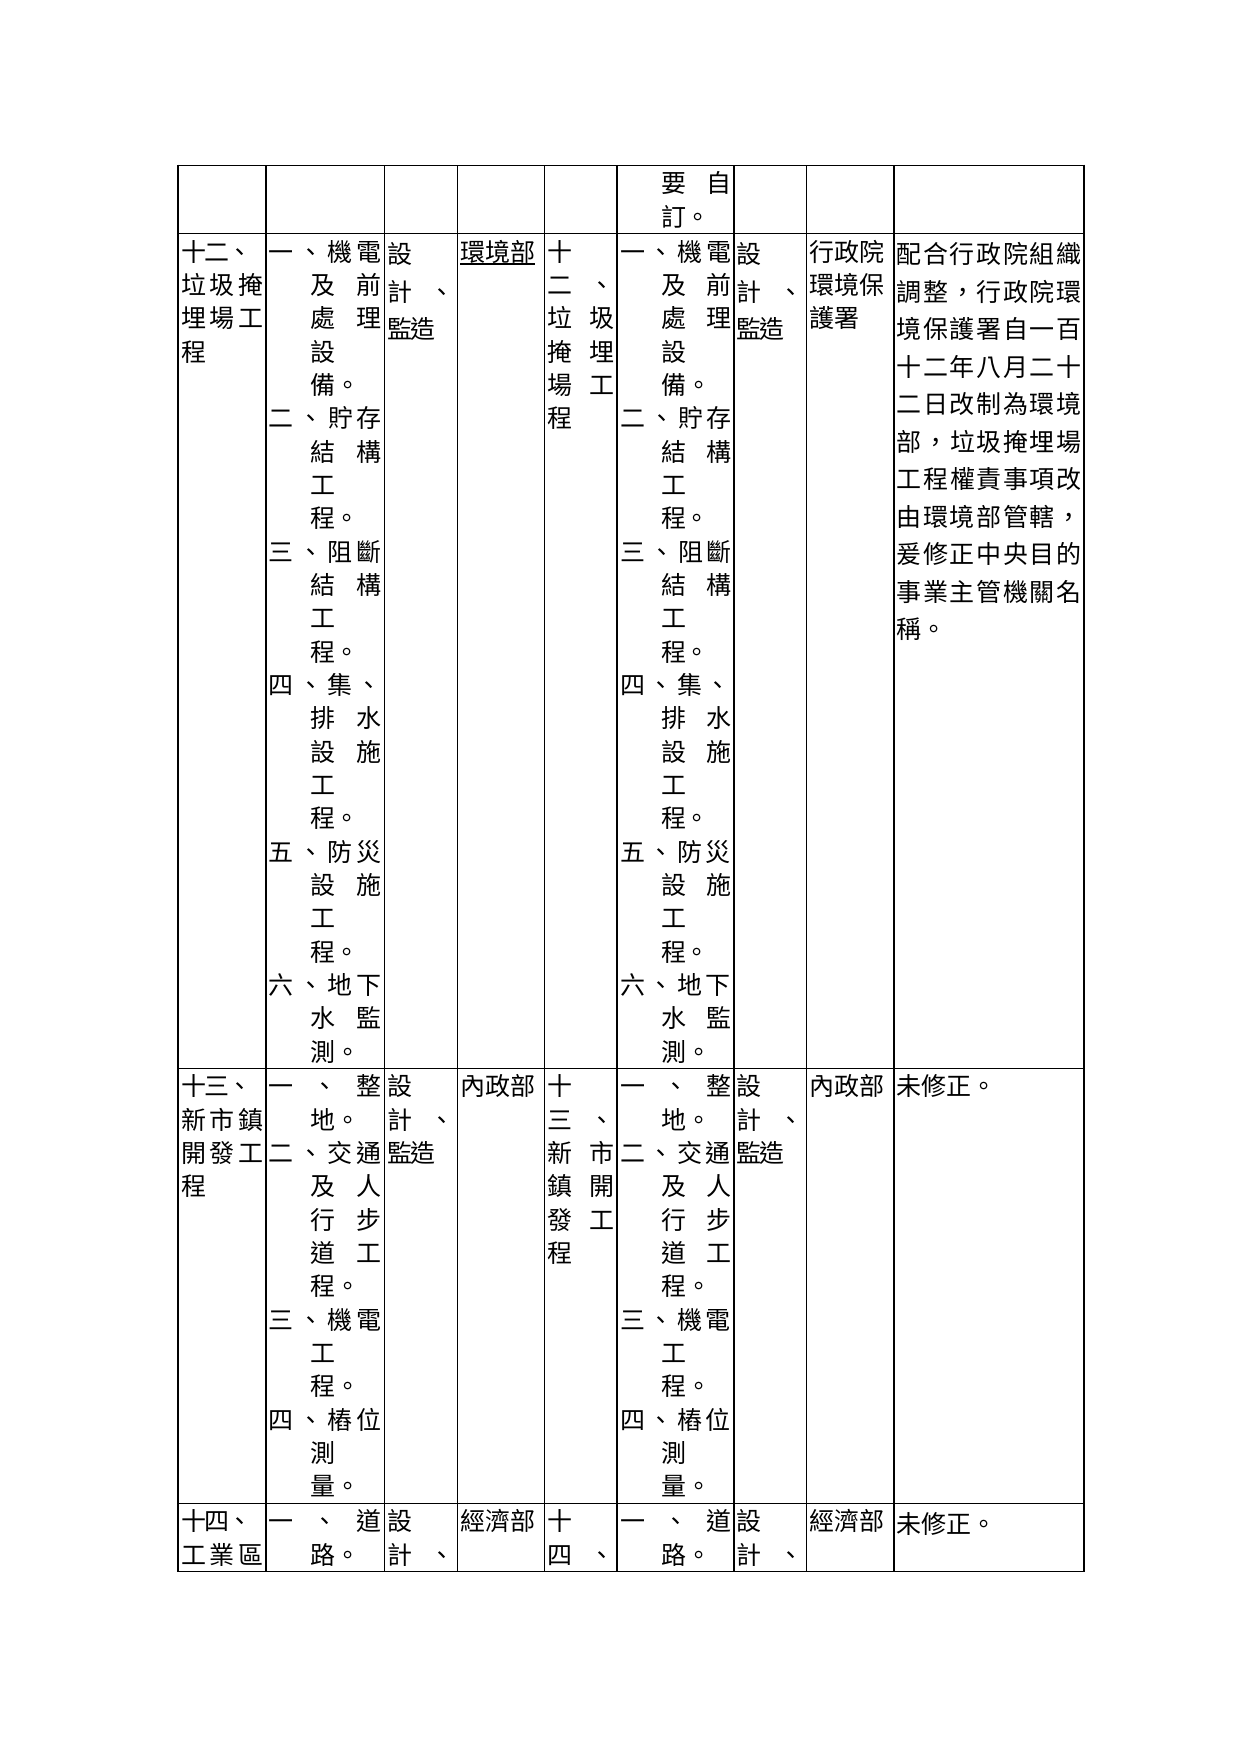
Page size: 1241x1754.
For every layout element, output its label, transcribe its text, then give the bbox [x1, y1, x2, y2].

table_cell 設計、監造 [735, 1069, 806, 1502]
table_cell 設計、 [735, 1504, 806, 1571]
table_cell 一、道路。 [267, 1504, 384, 1571]
table_cell 配合行政院組織調整，行政院環境保護署自一百十二年八月二十二日改制為環境部，垃圾掩埋場工程權責事項改由環境部管轄，爰修正中央目的事業主管機關名稱。 [895, 234, 1083, 1068]
table_cell 內政部 [458, 1069, 544, 1502]
table_cell 經濟部 [458, 1504, 544, 1571]
table_cell 十四、 [545, 1504, 616, 1571]
table_cell 設計、監造 [385, 1069, 457, 1502]
table_cell 一、整地。 二、交通及人行步道工程。 三、機電工程。 四、樁位測量。 [267, 1069, 384, 1502]
table_cell 未修正。 [895, 1504, 1083, 1571]
table_cell 設計、監造 [385, 234, 457, 1068]
table_cell [179, 166, 265, 233]
table_cell 一、道路。 [618, 1504, 733, 1571]
table_cell [545, 166, 616, 233]
table_cell 十三、 新市鎮開發工程 [179, 1069, 265, 1502]
table_cell 經濟部 [807, 1504, 893, 1571]
table_cell [267, 166, 384, 233]
table_cell [385, 166, 457, 233]
table_cell [458, 166, 544, 233]
table_cell [895, 166, 1083, 233]
table_cell 一、機電及前處理設備。 二、貯存結構工程。 三、阻斷結構工程。 四、集、排水設施工程。 五、防災設施工程。 六、地下水監測。 [267, 234, 384, 1068]
table_cell 行政院環境保護署 [807, 234, 893, 1068]
table_cell 十二、 垃圾掩埋場工程 [179, 234, 265, 1068]
table_cell 一、整地。 二、交通及人行步道工程。 三、機電工程。 四、樁位測量。 [618, 1069, 733, 1502]
table_cell 一、機電及前處理設備。 二、貯存結構工程。 三、阻斷結構工程。 四、集、排水設施工程。 五、防災設施工程。 六、地下水監測。 [618, 234, 733, 1068]
table_cell [807, 166, 893, 233]
table_cell 十二、垃圾掩埋場工程 [545, 234, 616, 1068]
table_cell 設計、 [385, 1504, 457, 1571]
table_cell 十四、 工業區 [179, 1504, 265, 1571]
table_cell 要自訂。 [618, 166, 733, 233]
table_cell 未修正。 [895, 1069, 1083, 1502]
table_cell 環境部 [458, 234, 544, 1068]
table_cell 內政部 [807, 1069, 893, 1502]
table_cell [735, 166, 806, 233]
table_cell 設計、監造 [735, 234, 806, 1068]
table_cell 十三、新市鎮開發工程 [545, 1069, 616, 1502]
